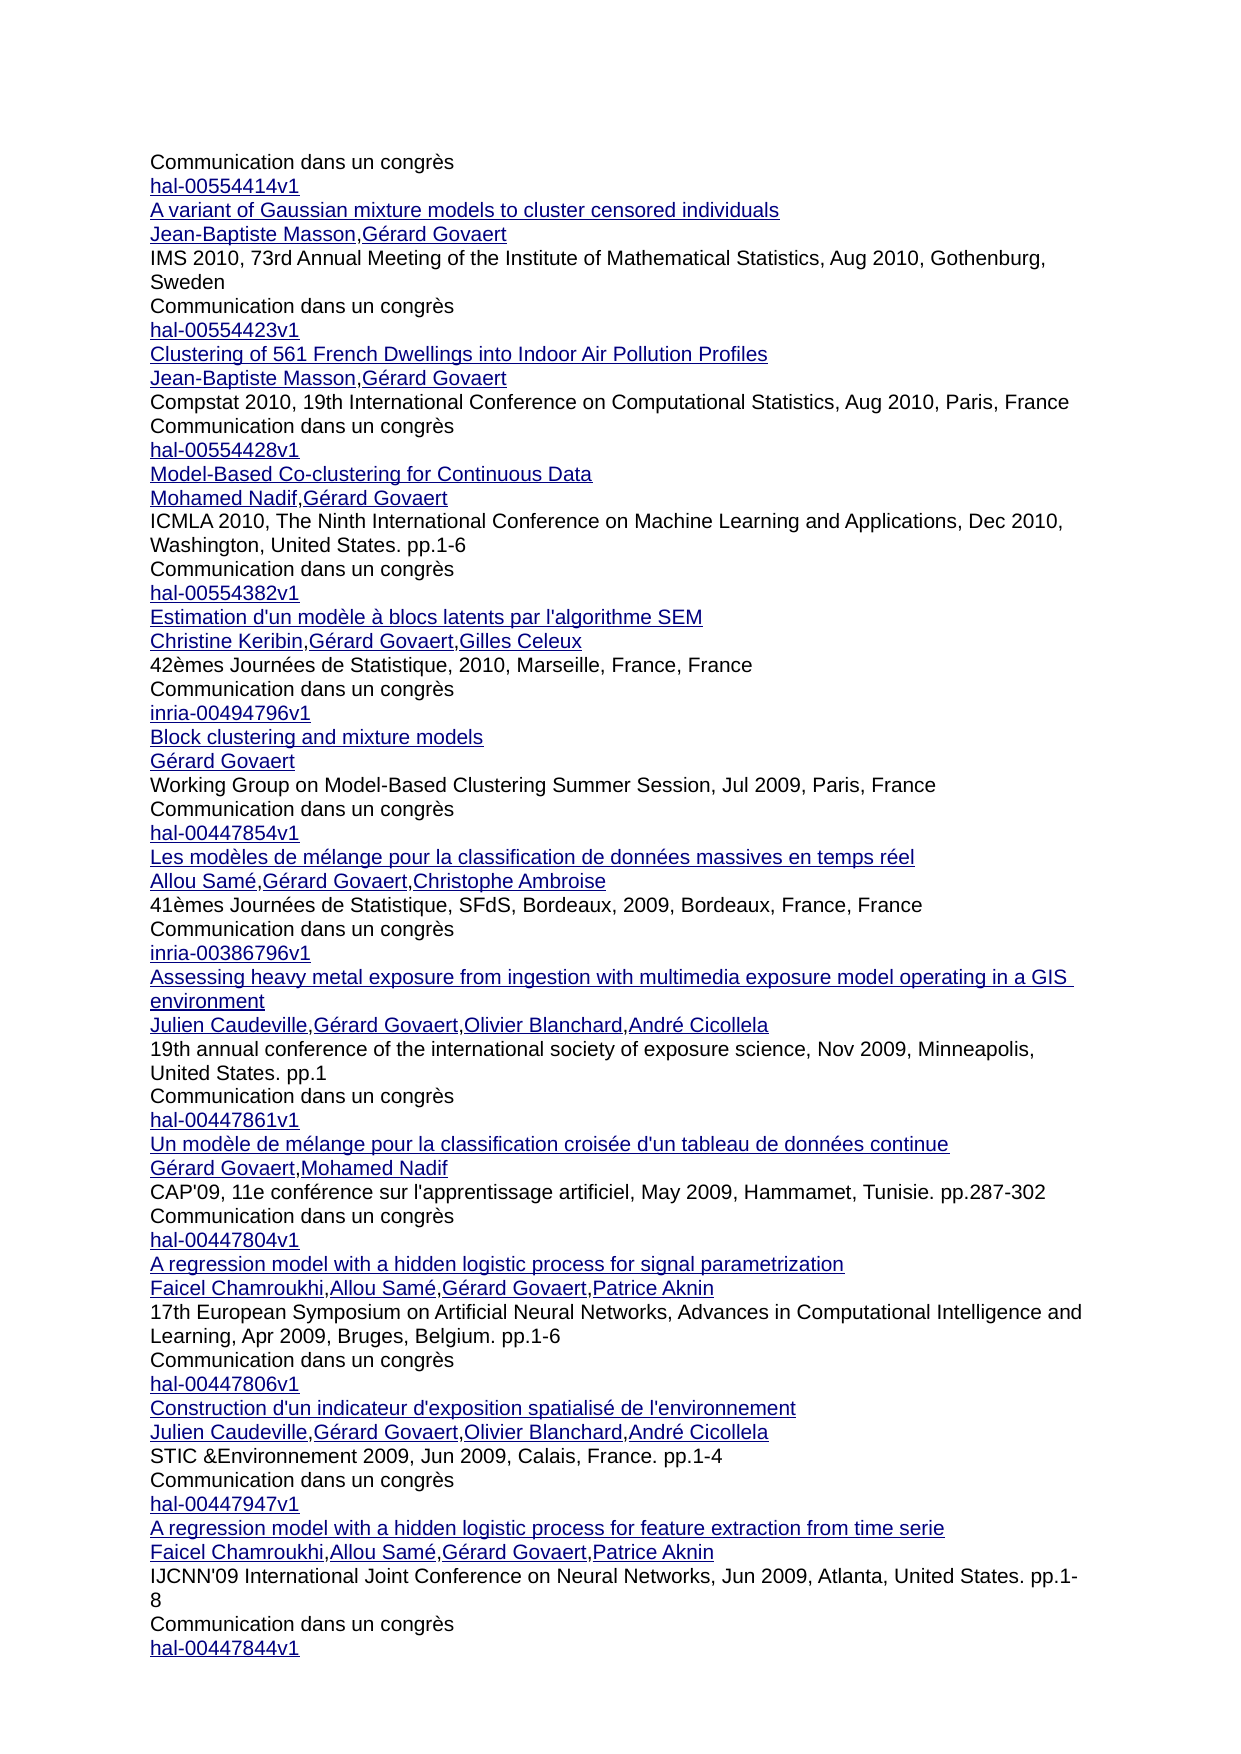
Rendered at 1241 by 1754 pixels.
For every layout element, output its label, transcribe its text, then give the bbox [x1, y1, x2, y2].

table_cell Clustering of 561 French Dwellings into Indoor Air Pollution Profiles Jean-Baptiste Masson,Gérard Govaert Compstat 2010, 19th International Conference on Computational Statistics, Aug 2010, Paris, France Communication dans un congrès hal-00554428v1 [150, 342, 1090, 461]
table_cell A regression model with a hidden logistic process for signal parametrization Faicel Chamroukhi,Allou Samé,Gérard Govaert,Patrice Aknin 17th European Symposium on Artificial Neural Networks, Advances in Computational Intelligence and Learning, Apr 2009, Bruges, Belgium. pp.1-6 Communication dans un congrès hal-00447806v1 [150, 1252, 1090, 1396]
table_cell Block clustering and mixture models Gérard Govaert Working Group on Model-Based Clustering Summer Session, Jul 2009, Paris, France Communication dans un congrès hal-00447854v1 [150, 725, 1090, 845]
table_cell Les modèles de mélange pour la classification de données massives en temps réel Allou Samé,Gérard Govaert,Christophe Ambroise 41èmes Journées de Statistique, SFdS, Bordeaux, 2009, Bordeaux, France, France Communication dans un congrès inria-00386796v1 [150, 845, 1090, 964]
table_cell Un modèle de mélange pour la classification croisée d'un tableau de données continue Gérard Govaert,Mohamed Nadif CAP'09, 11e conférence sur l'apprentissage artificiel, May 2009, Hammamet, Tunisie. pp.287-302 Communication dans un congrès hal-00447804v1 [150, 1132, 1090, 1252]
table_cell A regression model with a hidden logistic process for feature extraction from time serie Faicel Chamroukhi,Allou Samé,Gérard Govaert,Patrice Aknin IJCNN'09 International Joint Conference on Neural Networks, Jun 2009, Atlanta, United States. pp.1-8 Communication dans un congrès hal-00447844v1 [150, 1516, 1090, 1659]
table_cell Communication dans un congrès hal-00554414v1 [150, 150, 1090, 198]
table_cell Model-Based Co-clustering for Continuous Data Mohamed Nadif,Gérard Govaert ICMLA 2010, The Ninth International Conference on Machine Learning and Applications, Dec 2010, Washington, United States. pp.1-6 Communication dans un congrès hal-00554382v1 [150, 461, 1090, 605]
table_cell Assessing heavy metal exposure from ingestion with multimedia exposure model operating in a GIS environment Julien Caudeville,Gérard Govaert,Olivier Blanchard,André Cicollela 19th annual conference of the international society of exposure science, Nov 2009, Minneapolis, United States. pp.1 Communication dans un congrès hal-00447861v1 [150, 965, 1090, 1132]
table_cell A variant of Gaussian mixture models to cluster censored individuals Jean-Baptiste Masson,Gérard Govaert IMS 2010, 73rd Annual Meeting of the Institute of Mathematical Statistics, Aug 2010, Gothenburg, Sweden Communication dans un congrès hal-00554423v1 [150, 198, 1090, 342]
table_cell Estimation d'un modèle à blocs latents par l'algorithme SEM Christine Keribin,Gérard Govaert,Gilles Celeux 42èmes Journées de Statistique, 2010, Marseille, France, France Communication dans un congrès inria-00494796v1 [150, 605, 1090, 725]
table_cell Construction d'un indicateur d'exposition spatialisé de l'environnement Julien Caudeville,Gérard Govaert,Olivier Blanchard,André Cicollela STIC &Environnement 2009, Jun 2009, Calais, France. pp.1-4 Communication dans un congrès hal-00447947v1 [150, 1396, 1090, 1516]
